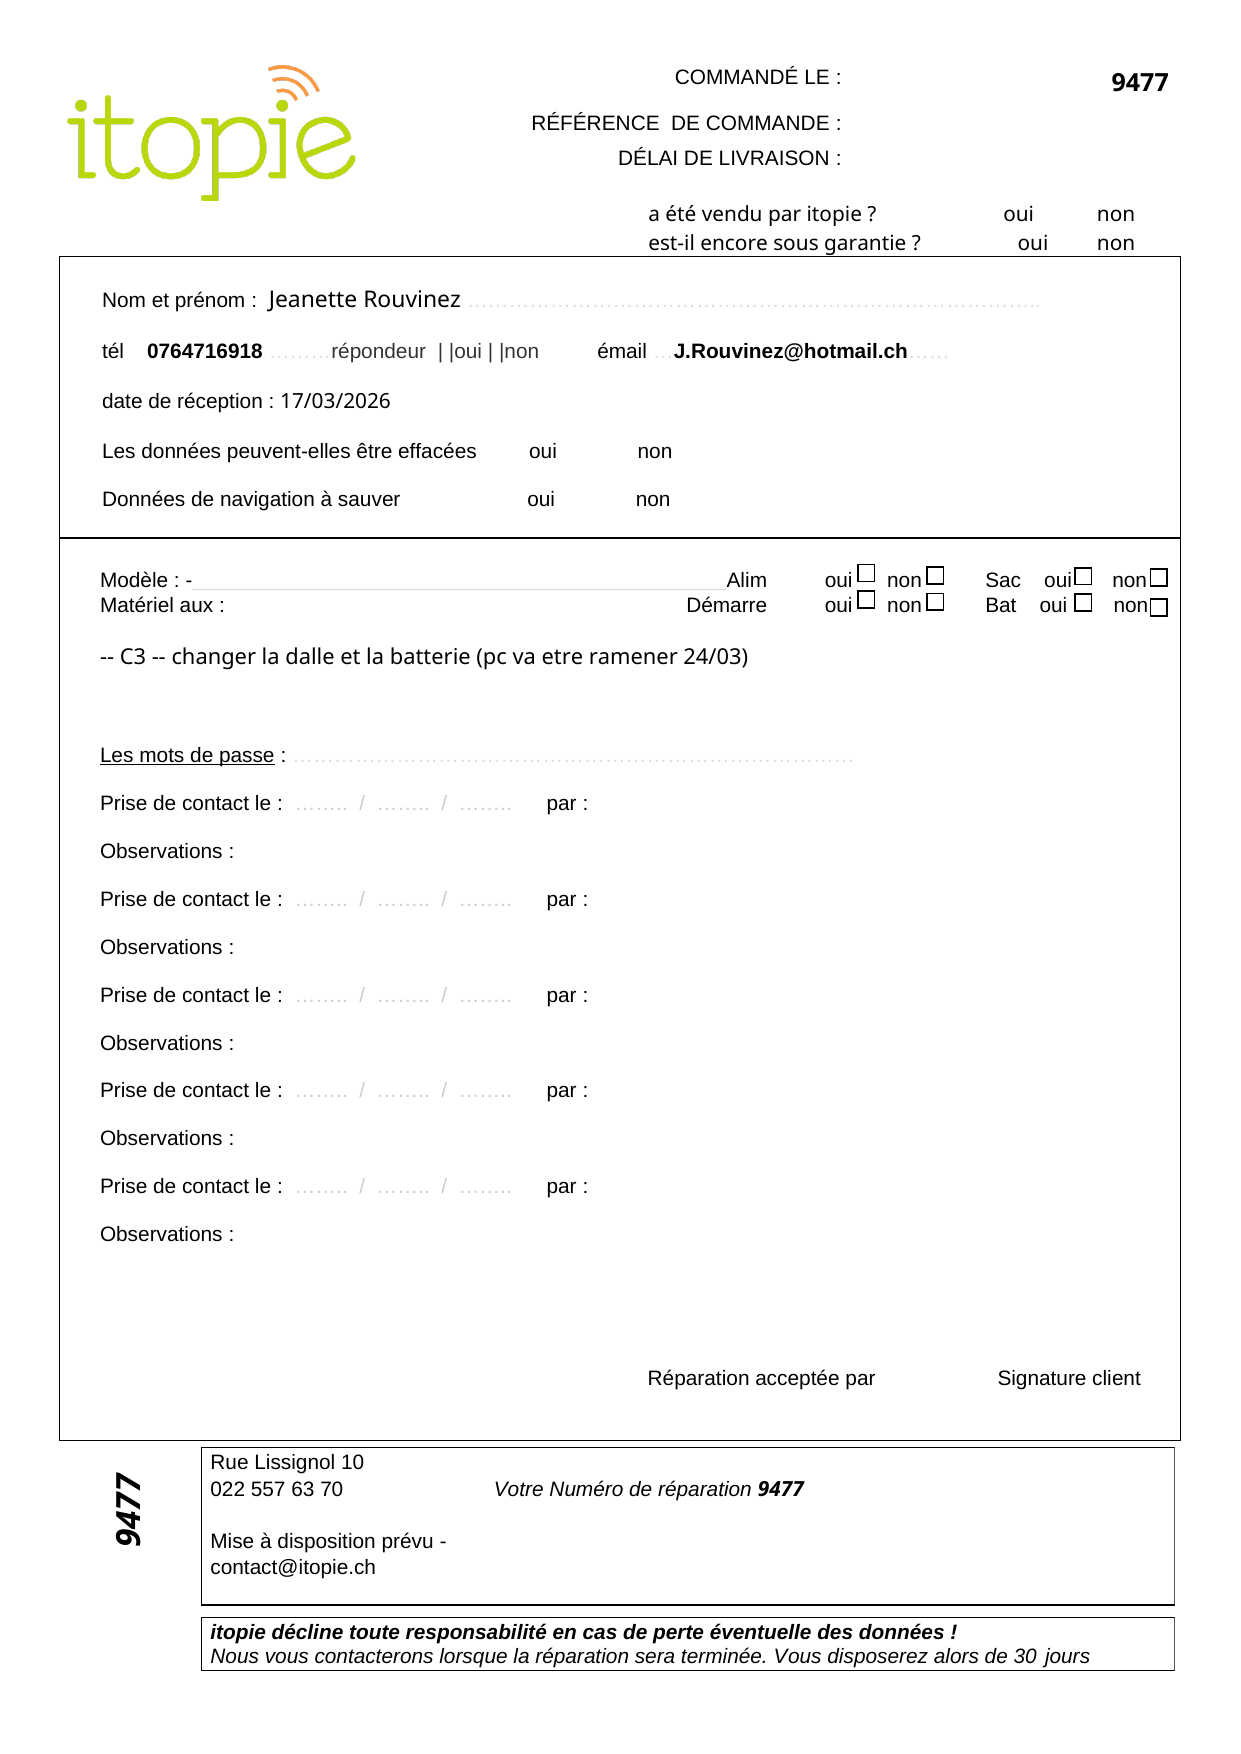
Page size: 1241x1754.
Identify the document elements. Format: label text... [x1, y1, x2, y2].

table_header Rue Lissignol 10 022 557 63 70 Votre Numéro de réparation 9477 Mise à disposition prévu - contact@itopie.ch [195, 1441, 1180, 1611]
text Observations : [60, 1123, 1180, 1150]
text Prise de contact le : …….. / …….. / …….. par : [60, 788, 1180, 815]
table_header 9477 [847, 59, 1180, 104]
table_header 9477 [59, 1441, 195, 1677]
text Observations : [60, 1219, 1180, 1246]
picture [67, 65, 356, 201]
text Modèle : - Alim oui non Sac oui non [948, 562, 1180, 590]
text Données de navigation à sauver oui non [60, 484, 1180, 511]
text Observations : [60, 931, 1180, 958]
table_cell itopie décline toute responsabilité en cas de perte éventuelle des données ! Nous vous contacterons lorsque la réparation sera terminée. Vous disposerez alors de 30 jours [195, 1611, 1180, 1677]
text Prise de contact le : …….. / …….. / …….. par : [60, 883, 1180, 911]
text Prise de contact le : …….. / …….. / …….. par : [60, 1171, 1180, 1198]
table_cell [847, 105, 1180, 140]
text Modèle : - Alim oui non Sac oui non [60, 562, 856, 590]
text -- C3 -- changer la dalle et la batterie (pc va etre ramener 24/03) [60, 638, 1180, 671]
text Les données peuvent-elles être effacées oui non [60, 436, 1180, 463]
table_header COMMANDÉ LE : [490, 59, 847, 104]
table_cell DÉLAI DE LIVRAISON : [490, 140, 847, 175]
text Réparation acceptée par Signature client [60, 1363, 1180, 1390]
text a été vendu par itopie ? oui non [59, 199, 1181, 228]
text Observations : [60, 836, 1180, 863]
table_cell [847, 140, 1180, 175]
text Observations : [60, 1027, 1180, 1054]
table_cell RÉFÉRENCE DE COMMANDE : [490, 105, 847, 140]
text Nom et prénom : Jeanette Rouvinez ……………………………………………………………………….. [60, 280, 1180, 314]
text tél 0764716918 ………répondeur | |oui | |non émail …J.Rouvinez@hotmail.ch…… [60, 335, 1180, 362]
text Modèle : - Alim oui non Sac oui non [879, 562, 925, 590]
text date de réception : 17/03/2026 [60, 383, 1180, 415]
text Prise de contact le : …….. / …….. / …….. par : [60, 1075, 1180, 1102]
text Les mots de passe : ……………………………………………………………………… [60, 740, 1180, 767]
text Matériel aux : Démarre oui non Bat oui non [60, 590, 1180, 617]
text est-il encore sous garantie ? oui non [59, 228, 1181, 256]
text Prise de contact le : …….. / …….. / …….. par : [60, 979, 1180, 1006]
